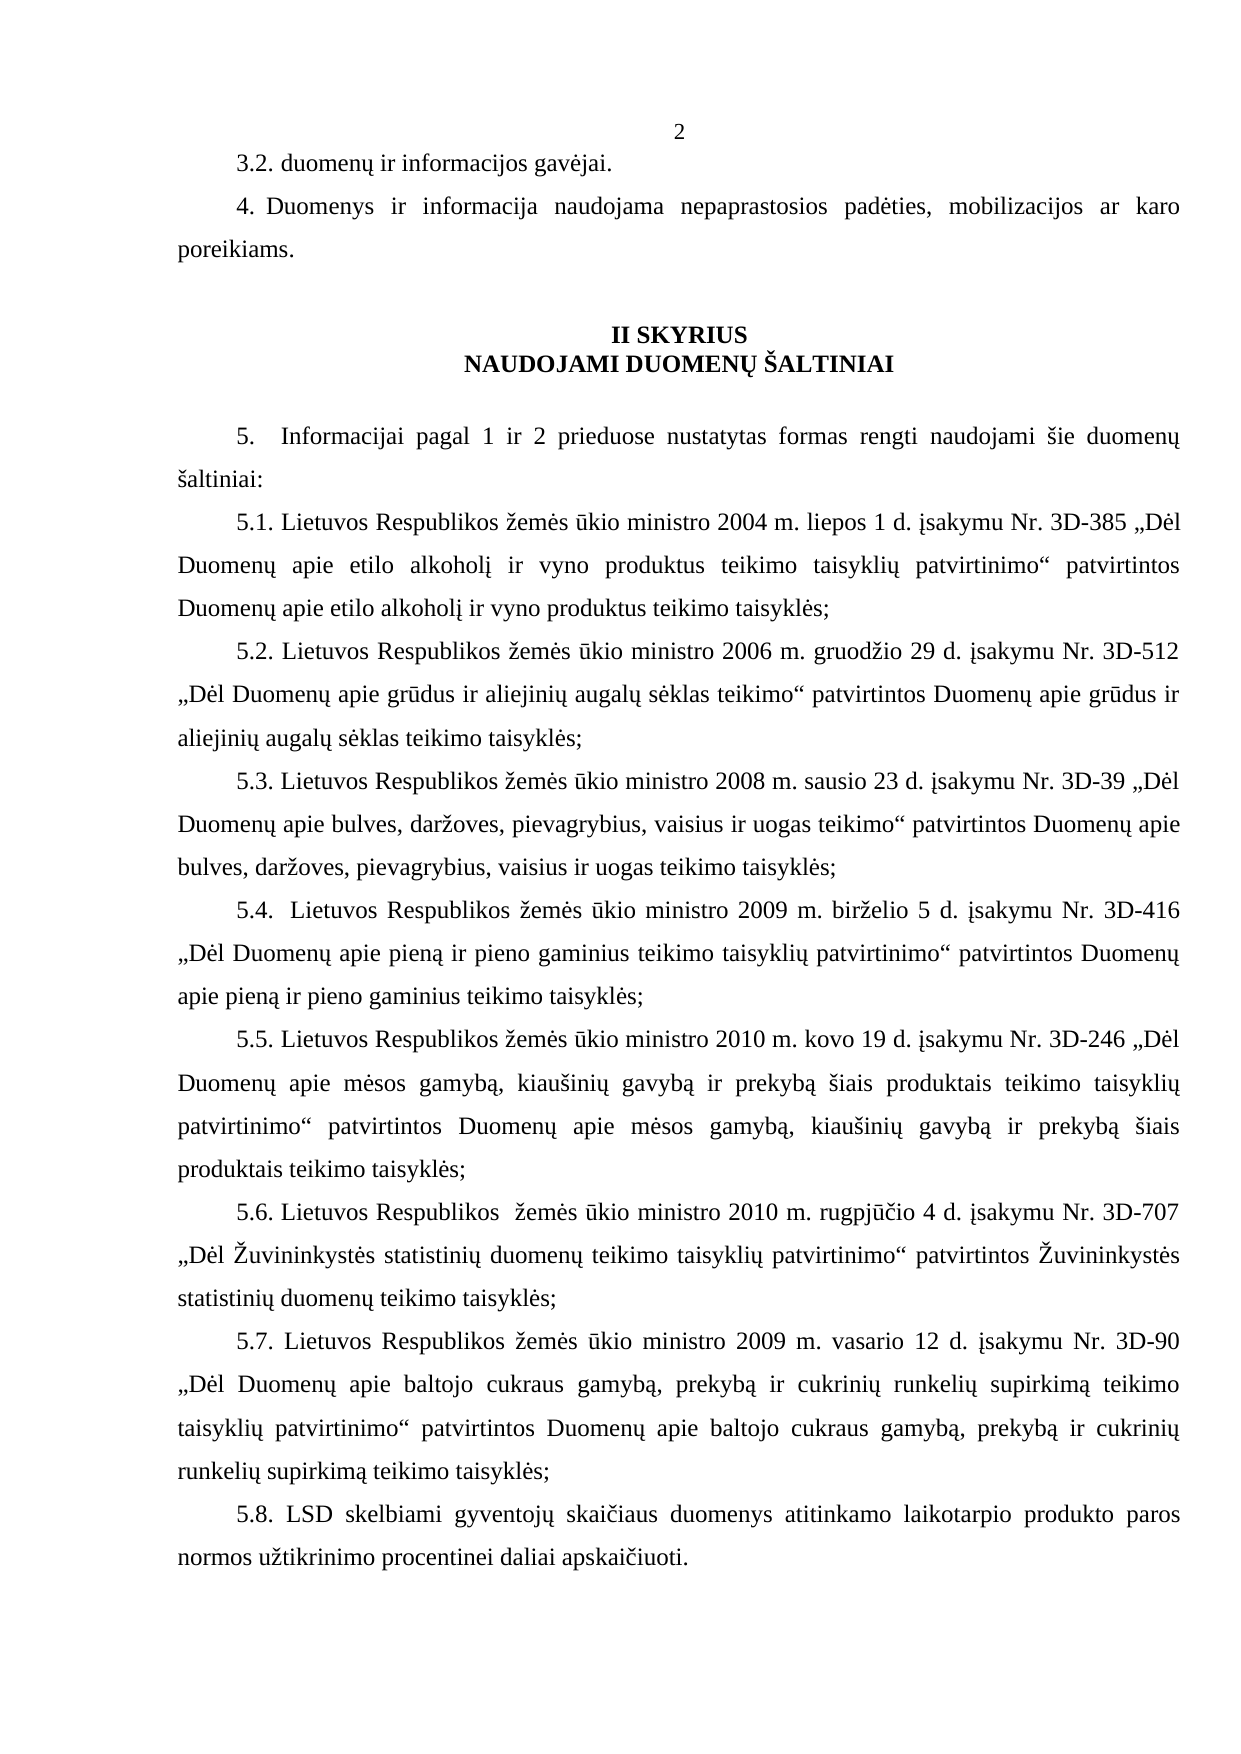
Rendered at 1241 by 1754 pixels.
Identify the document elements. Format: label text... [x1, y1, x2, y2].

text 5. Informacijai pagal 1 ir 2 prieduose nustatytas formas rengti naudojami šie duomenų šaltiniai: [177, 421, 1181, 493]
text 5.6. Lietuvos Respublikos žemės ūkio ministro 2010 m. rugpjūčio 4 d. įsakymu Nr. 3D-707 „Dėl Žuvininkystės statistinių duomenų teikimo taisyklių patvirtinimo“ patvirtintos Žuvininkystės statistinių duomenų teikimo taisyklės; [177, 1197, 1181, 1312]
text II SKYRIUS [177, 320, 1181, 349]
text 5.5. Lietuvos Respublikos žemės ūkio ministro 2010 m. kovo 19 d. įsakymu Nr. 3D-246 „Dėl Duomenų apie mėsos gamybą, kiaušinių gavybą ir prekybą šiais produktais teikimo taisyklių patvirtinimo“ patvirtintos Duomenų apie mėsos gamybą, kiaušinių gavybą ir prekybą šiais produktais teikimo taisyklės; [177, 1024, 1181, 1183]
text 5.8. LSD skelbiami gyventojų skaičiaus duomenys atitinkamo laikotarpio produkto paros normos užtikrinimo procentinei daliai apskaičiuoti. [177, 1499, 1181, 1571]
text NAUDOJAMI DUOMENŲ ŠALTINIAI [177, 349, 1181, 378]
text 5.1. Lietuvos Respublikos žemės ūkio ministro 2004 m. liepos 1 d. įsakymu Nr. 3D-385 „Dėl Duomenų apie etilo alkoholį ir vyno produktus teikimo taisyklių patvirtinimo“ patvirtintos Duomenų apie etilo alkoholį ir vyno produktus teikimo taisyklės; [177, 507, 1181, 622]
text 5.4. Lietuvos Respublikos žemės ūkio ministro 2009 m. birželio 5 d. įsakymu Nr. 3D-416 „Dėl Duomenų apie pieną ir pieno gaminius teikimo taisyklių patvirtinimo“ patvirtintos Duomenų apie pieną ir pieno gaminius teikimo taisyklės; [177, 895, 1181, 1010]
text 3.2. duomenų ir informacijos gavėjai. [177, 148, 1181, 176]
text 5.2. Lietuvos Respublikos žemės ūkio ministro 2006 m. gruodžio 29 d. įsakymu Nr. 3D-512 „Dėl Duomenų apie grūdus ir aliejinių augalų sėklas teikimo“ patvirtintos Duomenų apie grūdus ir aliejinių augalų sėklas teikimo taisyklės; [177, 636, 1181, 751]
text 5.3. Lietuvos Respublikos žemės ūkio ministro 2008 m. sausio 23 d. įsakymu Nr. 3D-39 „Dėl Duomenų apie bulves, daržoves, pievagrybius, vaisius ir uogas teikimo“ patvirtintos Duomenų apie bulves, daržoves, pievagrybius, vaisius ir uogas teikimo taisyklės; [177, 766, 1181, 881]
text 5.7. Lietuvos Respublikos žemės ūkio ministro 2009 m. vasario 12 d. įsakymu Nr. 3D-90 „Dėl Duomenų apie baltojo cukraus gamybą, prekybą ir cukrinių runkelių supirkimą teikimo taisyklių patvirtinimo“ patvirtintos Duomenų apie baltojo cukraus gamybą, prekybą ir cukrinių runkelių supirkimą teikimo taisyklės; [177, 1326, 1181, 1484]
text 4. Duomenys ir informacija naudojama nepaprastosios padėties, mobilizacijos ar karo poreikiams. [177, 191, 1181, 263]
